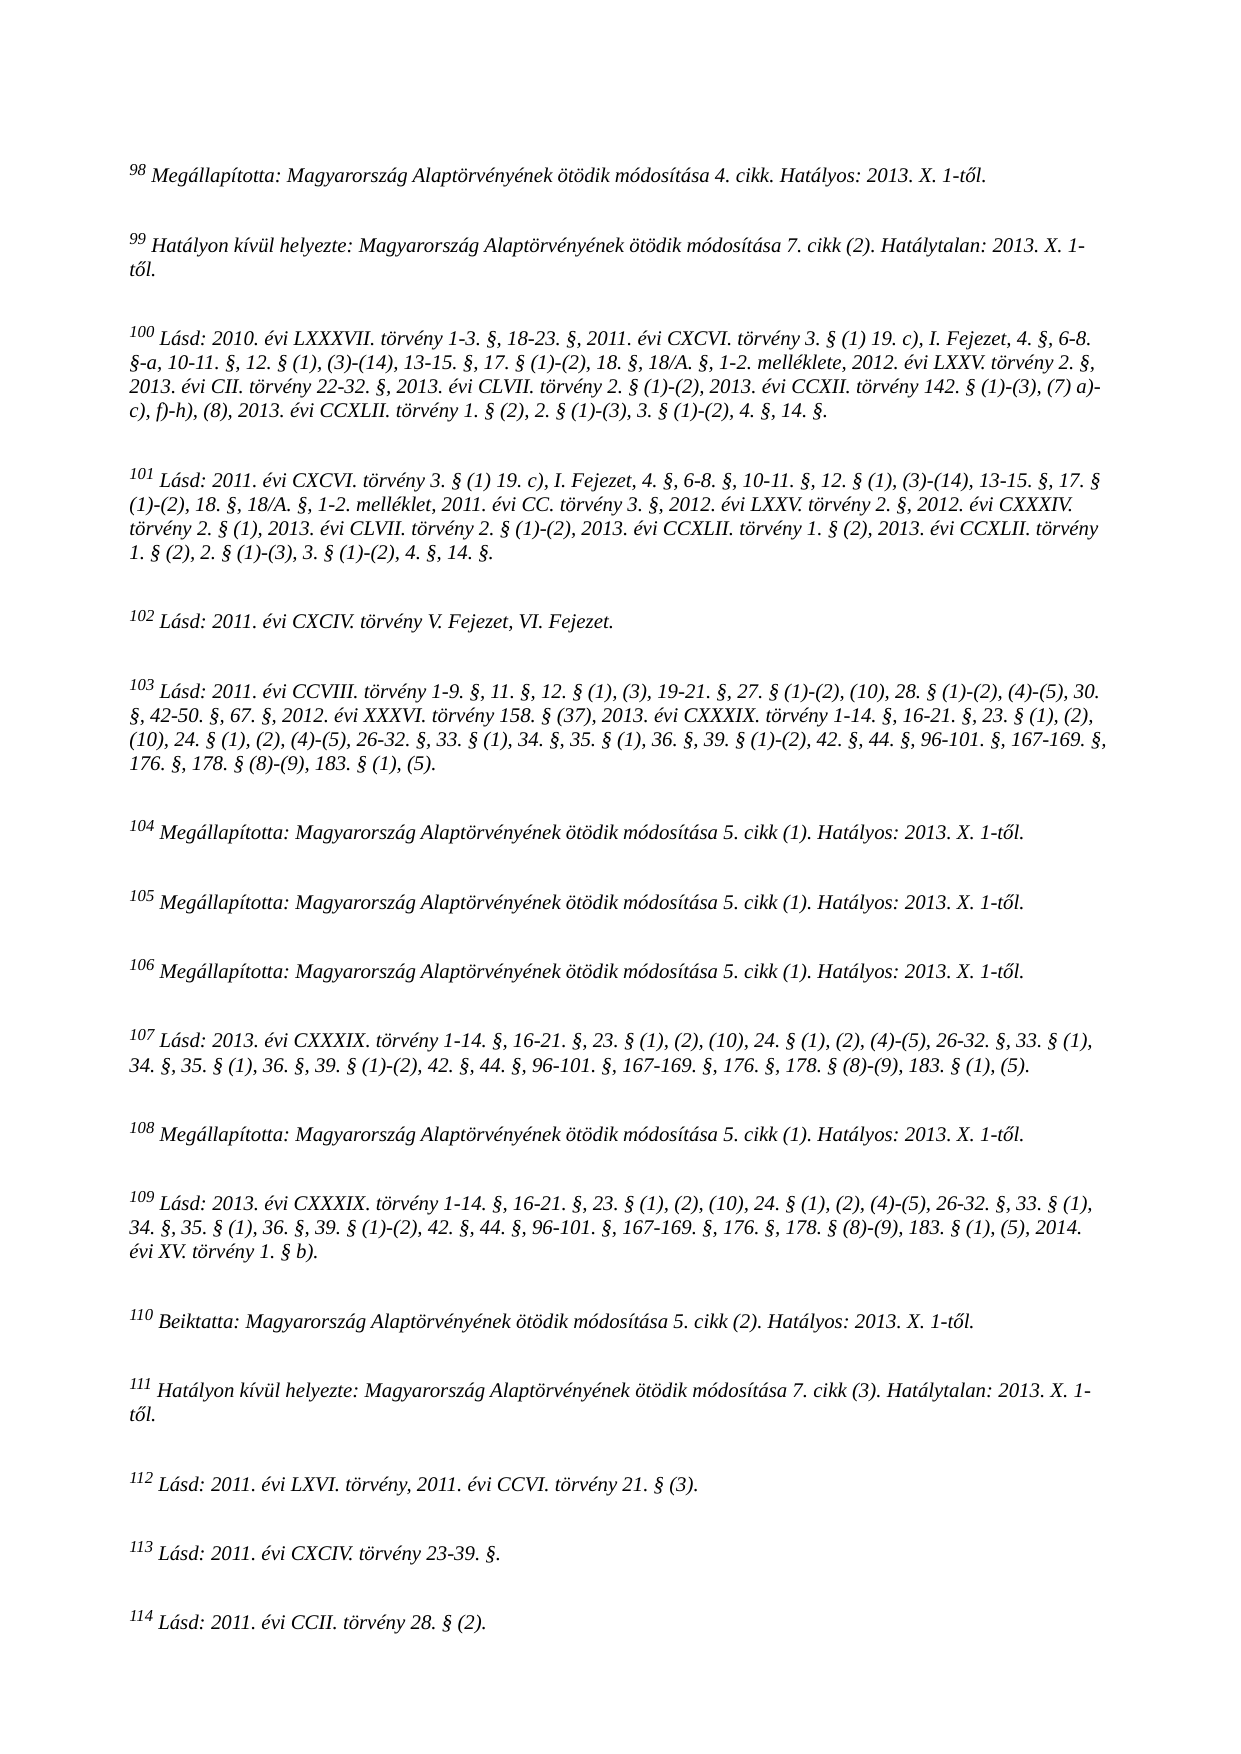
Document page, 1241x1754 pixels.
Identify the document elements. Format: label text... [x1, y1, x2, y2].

text 99 Hatályon kívül helyezte: Magyarország Alaptörvényének ötödik módosítása 7. cikk (2). Hatálytalan: 2013. X. 1-től. [129, 229, 1111, 281]
text 104 Megállapította: Magyarország Alaptörvényének ötödik módosítása 5. cikk (1). Hatályos: 2013. X. 1-től. [129, 816, 1111, 844]
text 103 Lásd: 2011. évi CCVIII. törvény 1-9. §, 11. §, 12. § (1), (3), 19-21. §, 27. § (1)-(2), (10), 28. § (1)-(2), (4)-(5), 30. §, 42-50. §, 67. §, 2012. évi XXXVI. törvény 158. § (37), 2013. évi CXXXIX. törvény 1-14. §, 16-21. §, 23. § (1), (2), (10), 24. § (1), (2), (4)-(5), 26-32. §, 33. § (1), 34. §, 35. § (1), 36. §, 39. § (1)-(2), 42. §, 44. §, 96-101. §, 167-169. §, 176. §, 178. § (8)-(9), 183. § (1), (5). [129, 675, 1111, 775]
text 110 Beiktatta: Magyarország Alaptörvényének ötödik módosítása 5. cikk (2). Hatályos: 2013. X. 1-től. [129, 1305, 1111, 1333]
text 98 Megállapította: Magyarország Alaptörvényének ötödik módosítása 4. cikk. Hatályos: 2013. X. 1-től. [129, 159, 1111, 187]
text 113 Lásd: 2011. évi CXCIV. törvény 23-39. §. [129, 1537, 1111, 1565]
text 111 Hatályon kívül helyezte: Magyarország Alaptörvényének ötödik módosítása 7. cikk (3). Hatálytalan: 2013. X. 1-től. [129, 1374, 1111, 1426]
text 112 Lásd: 2011. évi LXVI. törvény, 2011. évi CCVI. törvény 21. § (3). [129, 1467, 1111, 1496]
text 101 Lásd: 2011. évi CXCVI. törvény 3. § (1) 19. c), I. Fejezet, 4. §, 6-8. §, 10-11. §, 12. § (1), (3)-(14), 13-15. §, 17. § (1)-(2), 18. §, 18/A. §, 1-2. melléklet, 2011. évi CC. törvény 3. §, 2012. évi LXXV. törvény 2. §, 2012. évi CXXXIV. törvény 2. § (1), 2013. évi CLVII. törvény 2. § (1)-(2), 2013. évi CCXLII. törvény 1. § (2), 2013. évi CCXLII. törvény 1. § (2), 2. § (1)-(3), 3. § (1)-(2), 4. §, 14. §. [129, 464, 1111, 564]
text 107 Lásd: 2013. évi CXXXIX. törvény 1-14. §, 16-21. §, 23. § (1), (2), (10), 24. § (1), (2), (4)-(5), 26-32. §, 33. § (1), 34. §, 35. § (1), 36. §, 39. § (1)-(2), 42. §, 44. §, 96-101. §, 167-169. §, 176. §, 178. § (8)-(9), 183. § (1), (5). [129, 1024, 1111, 1077]
text 100 Lásd: 2010. évi LXXXVII. törvény 1-3. §, 18-23. §, 2011. évi CXCVI. törvény 3. § (1) 19. c), I. Fejezet, 4. §, 6-8. §-a, 10-11. §, 12. § (1), (3)-(14), 13-15. §, 17. § (1)-(2), 18. §, 18/A. §, 1-2. melléklete, 2012. évi LXXV. törvény 2. §, 2013. évi CII. törvény 22-32. §, 2013. évi CLVII. törvény 2. § (1)-(2), 2013. évi CCXII. törvény 142. § (1)-(3), (7) a)-c), f)-h), (8), 2013. évi CCXLII. törvény 1. § (2), 2. § (1)-(3), 3. § (1)-(2), 4. §, 14. §. [129, 322, 1111, 422]
text 102 Lásd: 2011. évi CXCIV. törvény V. Fejezet, VI. Fejezet. [129, 605, 1111, 633]
text 108 Megállapította: Magyarország Alaptörvényének ötödik módosítása 5. cikk (1). Hatályos: 2013. X. 1-től. [129, 1118, 1111, 1146]
text 114 Lásd: 2011. évi CCII. törvény 28. § (2). [129, 1606, 1111, 1634]
text 109 Lásd: 2013. évi CXXXIX. törvény 1-14. §, 16-21. §, 23. § (1), (2), (10), 24. § (1), (2), (4)-(5), 26-32. §, 33. § (1), 34. §, 35. § (1), 36. §, 39. § (1)-(2), 42. §, 44. §, 96-101. §, 167-169. §, 176. §, 178. § (8)-(9), 183. § (1), (5), 2014. évi XV. törvény 1. § b). [129, 1187, 1111, 1263]
text 105 Megállapította: Magyarország Alaptörvényének ötödik módosítása 5. cikk (1). Hatályos: 2013. X. 1-től. [129, 886, 1111, 914]
text 106 Megállapította: Magyarország Alaptörvényének ötödik módosítása 5. cikk (1). Hatályos: 2013. X. 1-től. [129, 955, 1111, 983]
